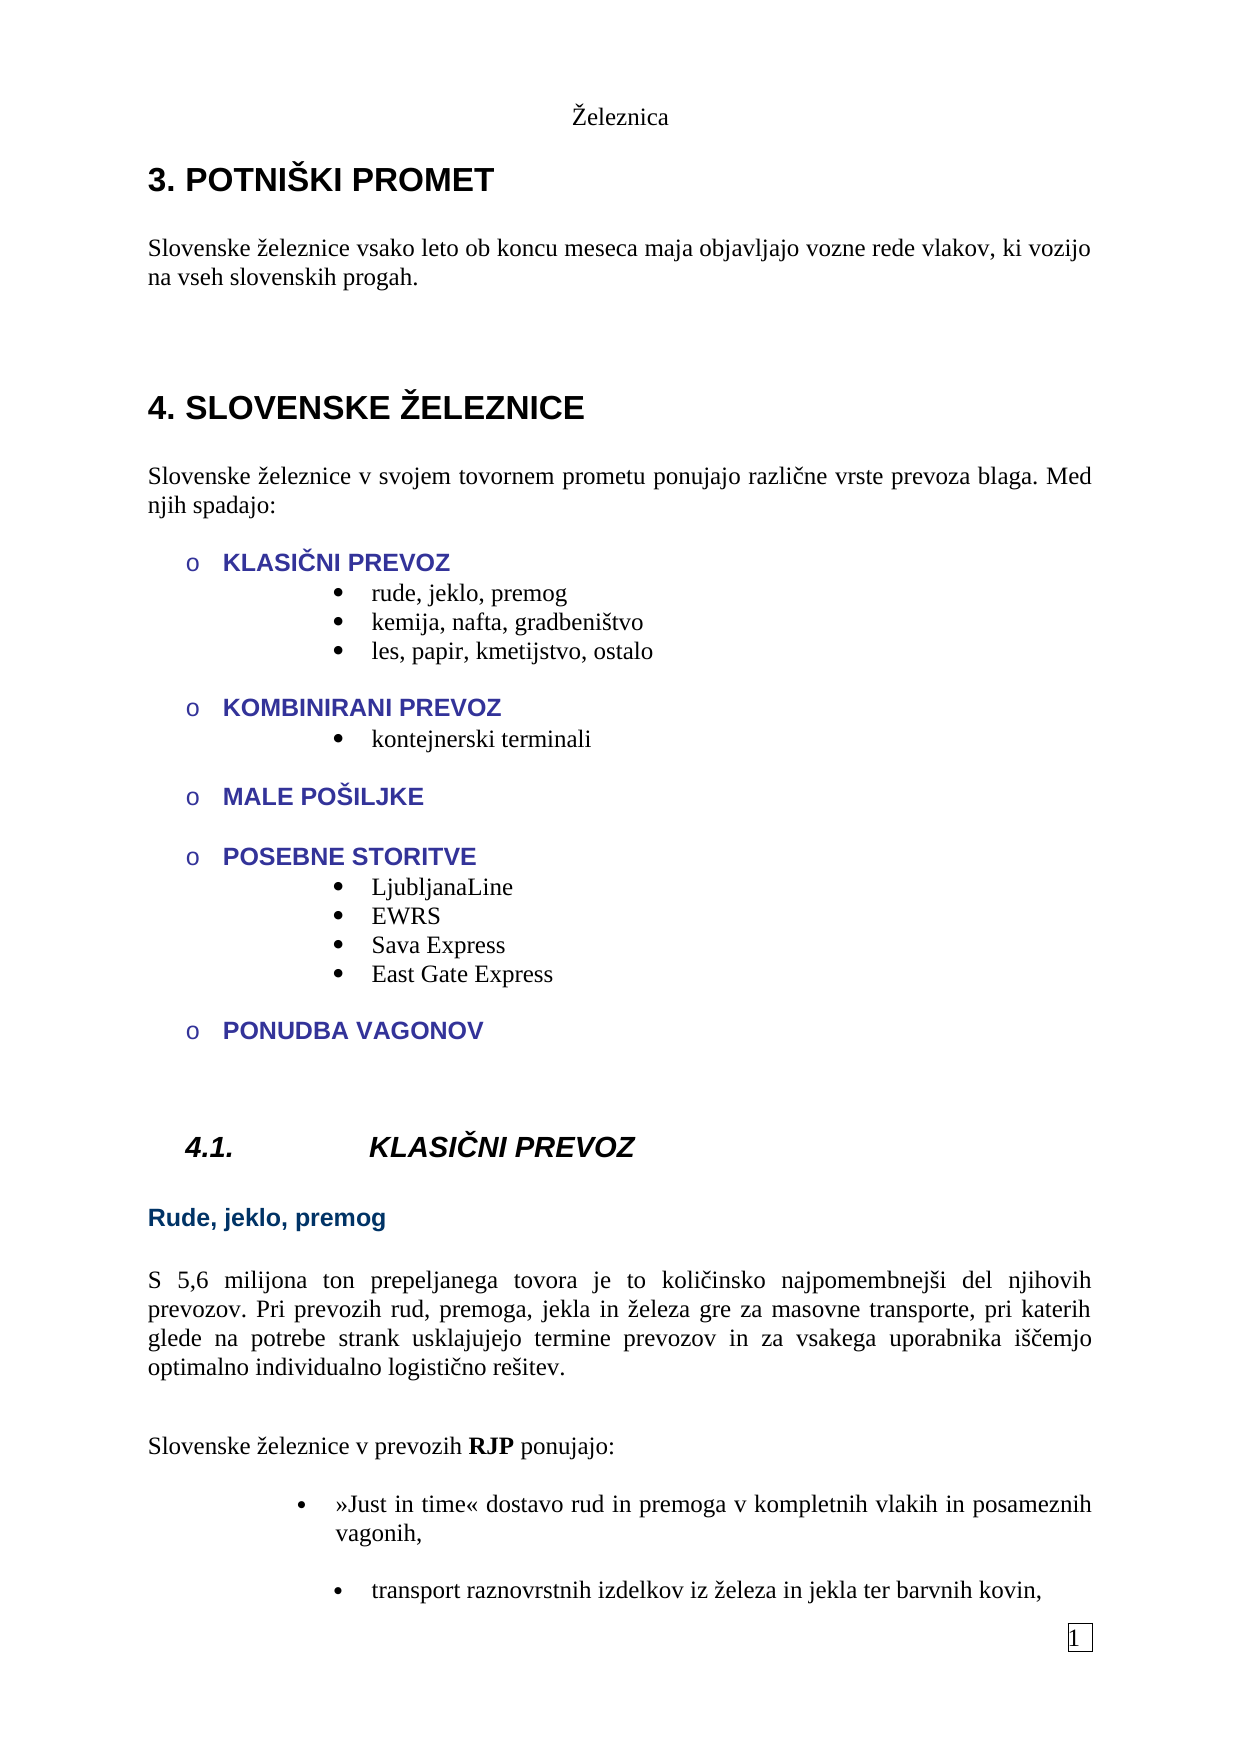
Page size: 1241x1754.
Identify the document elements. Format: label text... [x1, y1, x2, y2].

list les, papir, kmetijstvo, ostalo [334, 636, 1093, 665]
list POSEBNE STORITVE [185, 842, 1093, 872]
text S 5,6 milijona ton prepeljanega tovora je to količinsko najpomembnejši del njihovih prevozov. Pri prevozih rud, premoga, jekla in železa gre za masovne transporte, pri katerih glede na potrebe strank usklajujejo termine prevozov in za vsakega uporabnika iščemjo optimalno individualno logistično rešitev. [148, 1265, 1093, 1380]
list Sava Express [334, 930, 1093, 959]
list East Gate Express [334, 959, 1093, 987]
subtitle KLASIČNI PREVOZ [185, 1130, 1093, 1163]
list kemija, nafta, gradbeništvo [334, 607, 1093, 636]
list PONUDBA VAGONOV [185, 1016, 1093, 1047]
subtitle SLOVENSKE ŽELEZNICE [148, 388, 1093, 426]
list MALE POŠILJKE [185, 782, 1093, 813]
text Slovenske železnice vsako leto ob koncu meseca maja objavljajo vozne rede vlakov, ki vozijo na vseh slovenskih progah. [148, 233, 1093, 291]
text Slovenske železnice v prevozih RJP ponujajo: [148, 1431, 1093, 1460]
list »Just in time« dostavo rud in premoga v kompletnih vlakih in posameznih vagonih, [298, 1489, 1093, 1546]
list KOMBINIRANI PREVOZ [185, 693, 1093, 724]
text Slovenske železnice v svojem tovornem prometu ponujajo različne vrste prevoza blaga. Med njih spadajo: [148, 461, 1093, 519]
list LjubljanaLine [334, 872, 1093, 901]
text Rude, jeklo, premog [148, 1203, 1093, 1232]
list KLASIČNI PREVOZ [185, 547, 1093, 578]
list EWRS [334, 901, 1093, 930]
subtitle POTNIŠKI PROMET [148, 160, 1093, 198]
list rude, jeklo, premog [334, 578, 1093, 607]
list transport raznovrstnih izdelkov iz železa in jekla ter barvnih kovin, [334, 1576, 1093, 1604]
list kontejnerski terminali [334, 724, 1093, 753]
